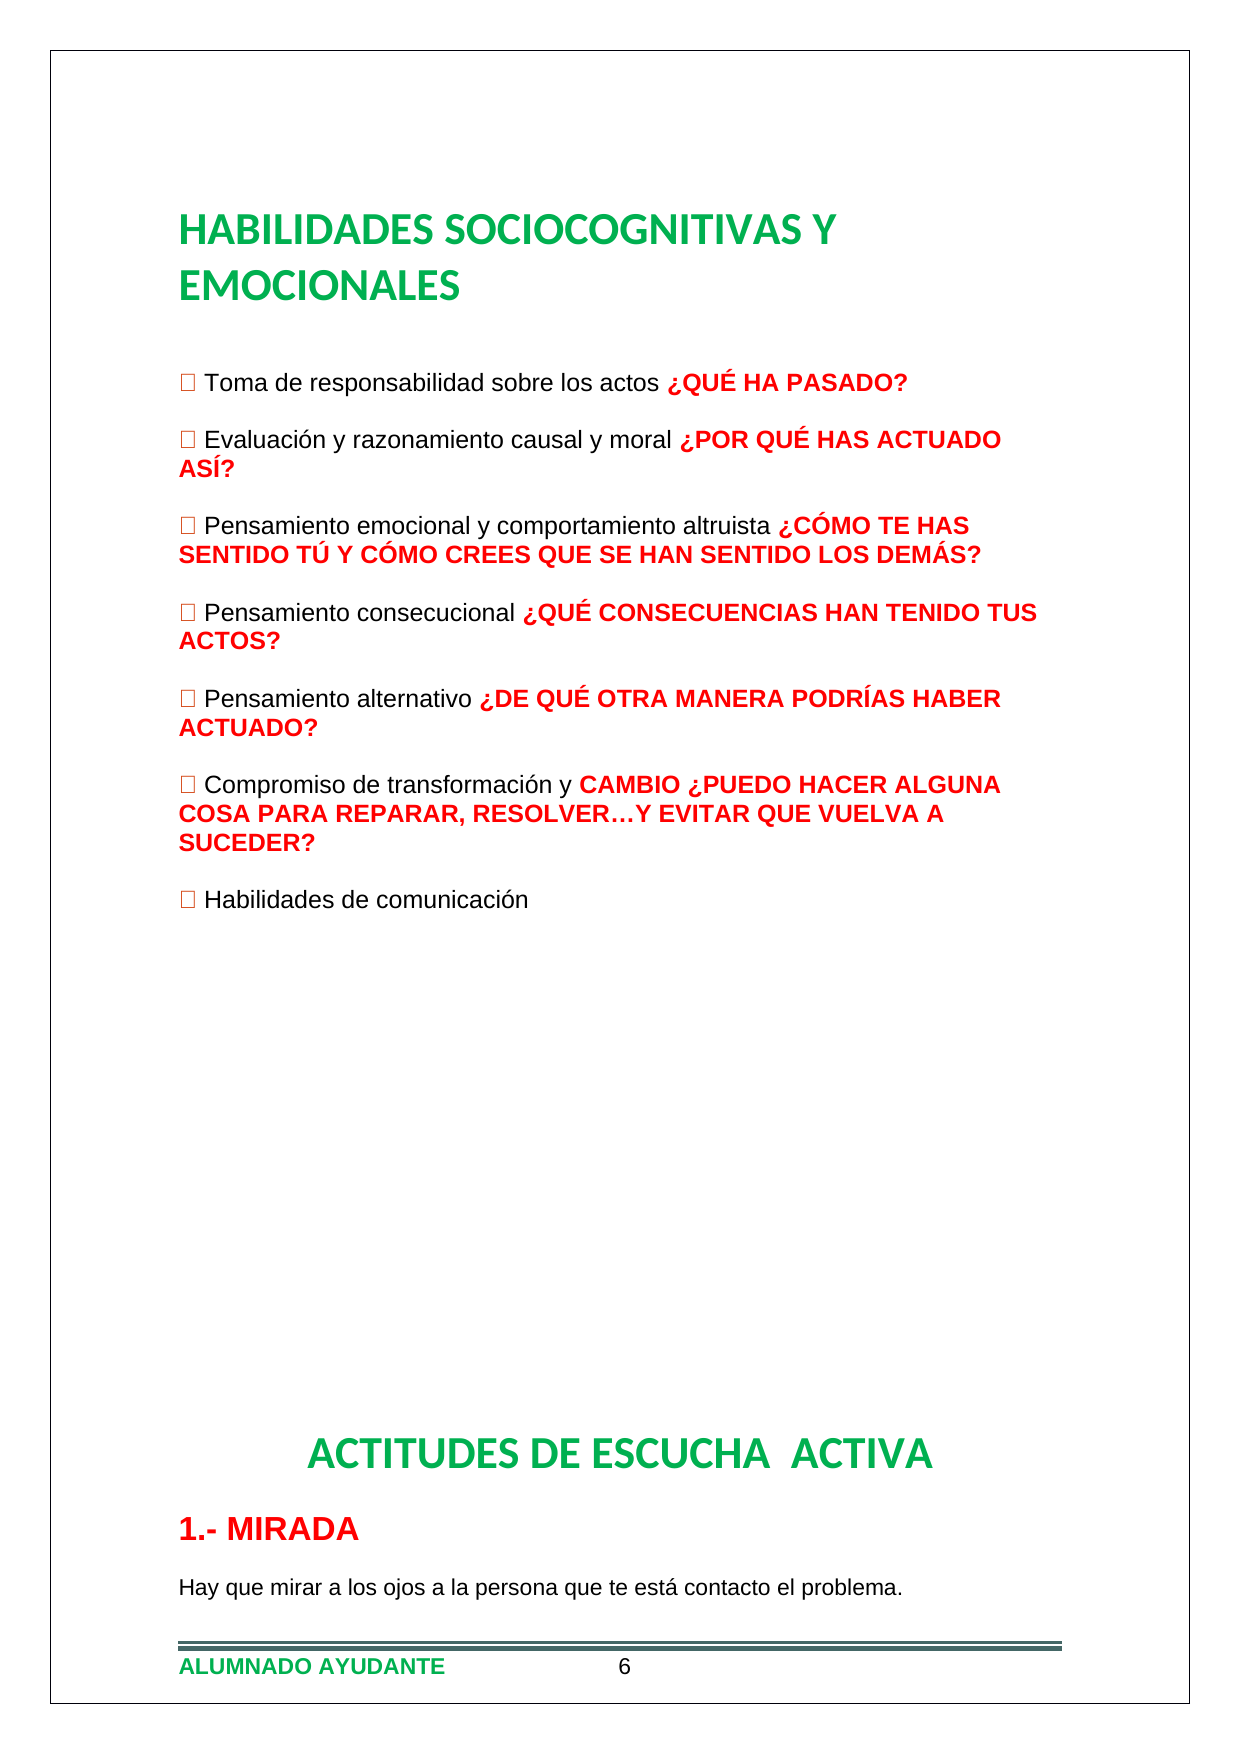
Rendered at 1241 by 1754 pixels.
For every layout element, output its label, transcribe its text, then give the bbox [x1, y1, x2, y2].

text 1.- mirada [178, 1509, 1062, 1547]
text  Pensamiento consecucional ¿Qué consecuencias han tenido tus actos? [178, 597, 1062, 655]
text  Pensamiento alternativo ¿de qué otra manera podrías haber actuado? [178, 684, 1062, 741]
text Habilidades sociocognitivas y emocionales [178, 200, 1062, 312]
text  Compromiso de transformación y cambio ¿puedo hacer alguna cosa para reparar, resolver…y evitar que vuelva a suceder? [178, 770, 1062, 856]
text  Toma de responsabilidad sobre los actos ¿Qué ha pasado? [178, 367, 1062, 396]
text Hay que mirar a los ojos a la persona que te está contacto el problema. [178, 1574, 1062, 1600]
text  Habilidades de comunicación [178, 885, 1062, 914]
text  Evaluación y razonamiento causal y moral ¿Por qué has actuado así? [178, 425, 1062, 482]
text ACTITUDES DE ESCUCHA ACTIVA [178, 1423, 1062, 1479]
text  Pensamiento emocional y comportamiento altruista ¿Cómo te has sentido tú y cómo crees que se han sentido los demás? [178, 511, 1062, 569]
